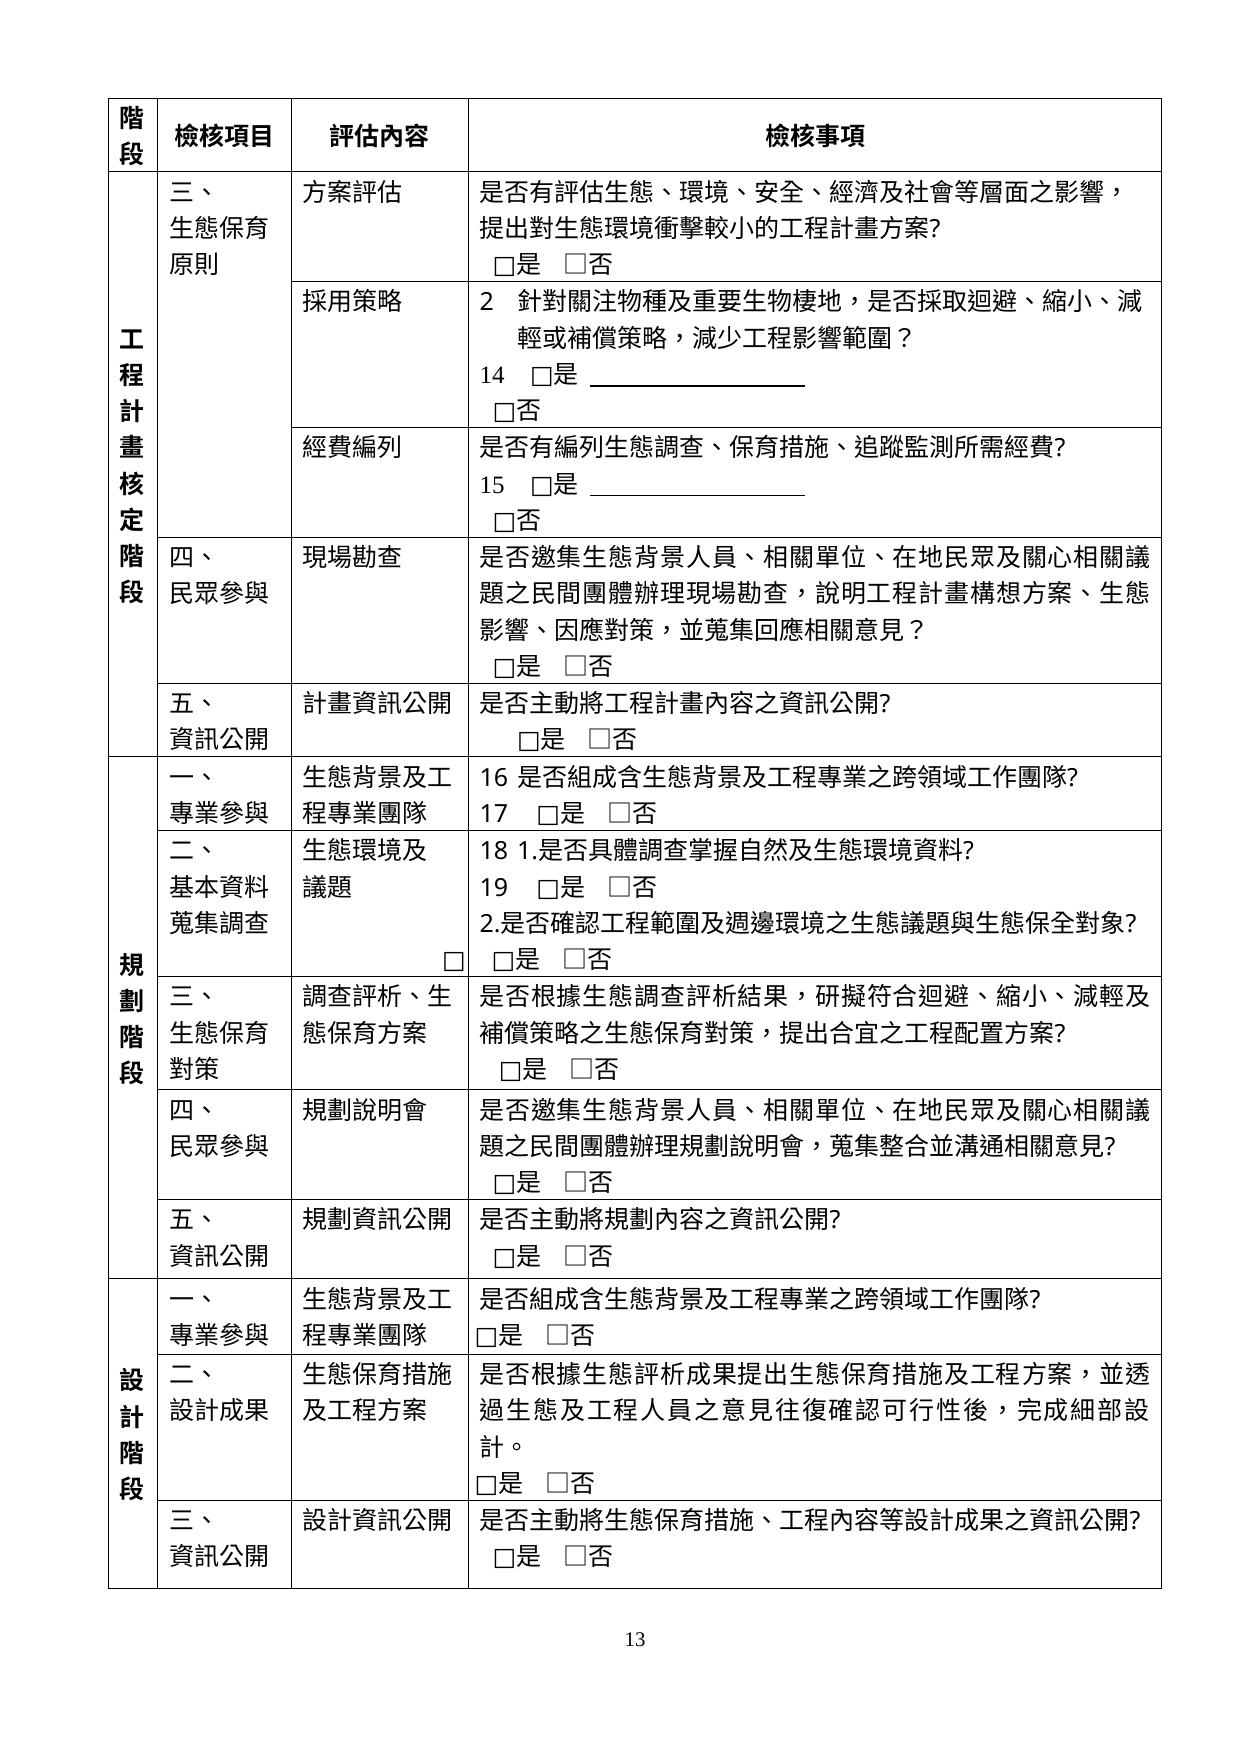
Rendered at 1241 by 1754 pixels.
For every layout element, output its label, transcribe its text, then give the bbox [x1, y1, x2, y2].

table_cell 1.是否具體調查掌握自然及生態環境資料? □是 □否 2.是否確認工程範圍及週邊環境之生態議題與生態保全對象? □ □是 □否 [469, 831, 1161, 976]
table_cell 四、 民眾參與 [158, 538, 291, 683]
table_cell 階段 [109, 99, 157, 171]
table_cell 檢核事項 [469, 99, 1161, 171]
table_cell 是否根據生態調查評析結果，研擬符合迴避、縮小、減輕及補償策略之生態保育對策，提出合宜之工程配置方案? □是 □否 [469, 977, 1161, 1089]
table_cell 一、 專業參與 [158, 1279, 291, 1353]
table_cell 一、 專業參與 [158, 757, 291, 830]
table_cell 是否有編列生態調查、保育措施、追蹤監測所需經費? □是 □否 [469, 428, 1161, 537]
table_cell 生態背景及工程專業團隊 [292, 1279, 468, 1353]
table_cell 生態背景及工程專業團隊 [292, 757, 468, 830]
table_cell 是否邀集生態背景人員、相關單位、在地民眾及關心相關議題之民間團體辦理現場勘查，說明工程計畫構想方案、生態影響、因應對策，並蒐集回應相關意見？ □是 □否 [469, 538, 1161, 683]
table_cell 是否主動將生態保育措施、工程內容等設計成果之資訊公開? □是 □否 [469, 1501, 1161, 1587]
table_cell 設計資訊公開 [292, 1501, 468, 1587]
table_cell 生態環境及 議題 [292, 831, 468, 976]
table_cell 五、 資訊公開 [158, 1200, 291, 1278]
table_cell 三、 生態保育對策 [158, 977, 291, 1089]
table_cell 經費編列 [292, 428, 468, 537]
table_cell 是否組成含生態背景及工程專業之跨領域工作團隊? □是 □否 [469, 1279, 1161, 1353]
table_cell 是否根據生態評析成果提出生態保育措施及工程方案，並透過生態及工程人員之意見往復確認可行性後，完成細部設計。 □是 □否 [469, 1355, 1161, 1499]
table_cell 三、 生態保育原則 [158, 172, 291, 537]
table_cell 規劃說明會 [292, 1090, 468, 1199]
table_cell 是否組成含生態背景及工程專業之跨領域工作團隊? □是 □否 [469, 757, 1161, 830]
table_cell 現場勘查 [292, 538, 468, 683]
table_cell 檢核項目 [158, 99, 291, 171]
table_cell 三、 資訊公開 [158, 1501, 291, 1587]
table_cell 是否主動將工程計畫內容之資訊公開? □是 □否 [469, 684, 1161, 756]
table_cell 是否主動將規劃內容之資訊公開? □是 □否 [469, 1200, 1161, 1278]
table_cell 五、 資訊公開 [158, 684, 291, 756]
table_cell 方案評估 [292, 172, 468, 281]
table_cell 設計階段 [109, 1279, 157, 1587]
table_cell 採用策略 [292, 282, 468, 427]
table_cell 調查評析、生態保育方案 [292, 977, 468, 1089]
table_cell 二、 基本資料蒐集調查 [158, 831, 291, 976]
table_cell 二、 設計成果 [158, 1355, 291, 1499]
table_cell 是否有評估生態、環境、安全、經濟及社會等層面之影響，提出對生態環境衝擊較小的工程計畫方案? □是 □否 [469, 172, 1161, 281]
table_cell 規劃階段 [109, 757, 157, 1278]
table_cell 生態保育措施及工程方案 [292, 1355, 468, 1499]
table_cell 計畫資訊公開 [292, 684, 468, 756]
table_cell 針對關注物種及重要生物棲地，是否採取迴避、縮小、減輕或補償策略，減少工程影響範圍？ □是 □否 [469, 282, 1161, 427]
table_cell 是否邀集生態背景人員、相關單位、在地民眾及關心相關議題之民間團體辦理規劃說明會，蒐集整合並溝通相關意見? □是 □否 [469, 1090, 1161, 1199]
table_cell 四、 民眾參與 [158, 1090, 291, 1199]
table_cell 評估內容 [292, 99, 468, 171]
table_cell 規劃資訊公開 [292, 1200, 468, 1278]
table_cell 工程計畫核定階段 [109, 172, 157, 756]
